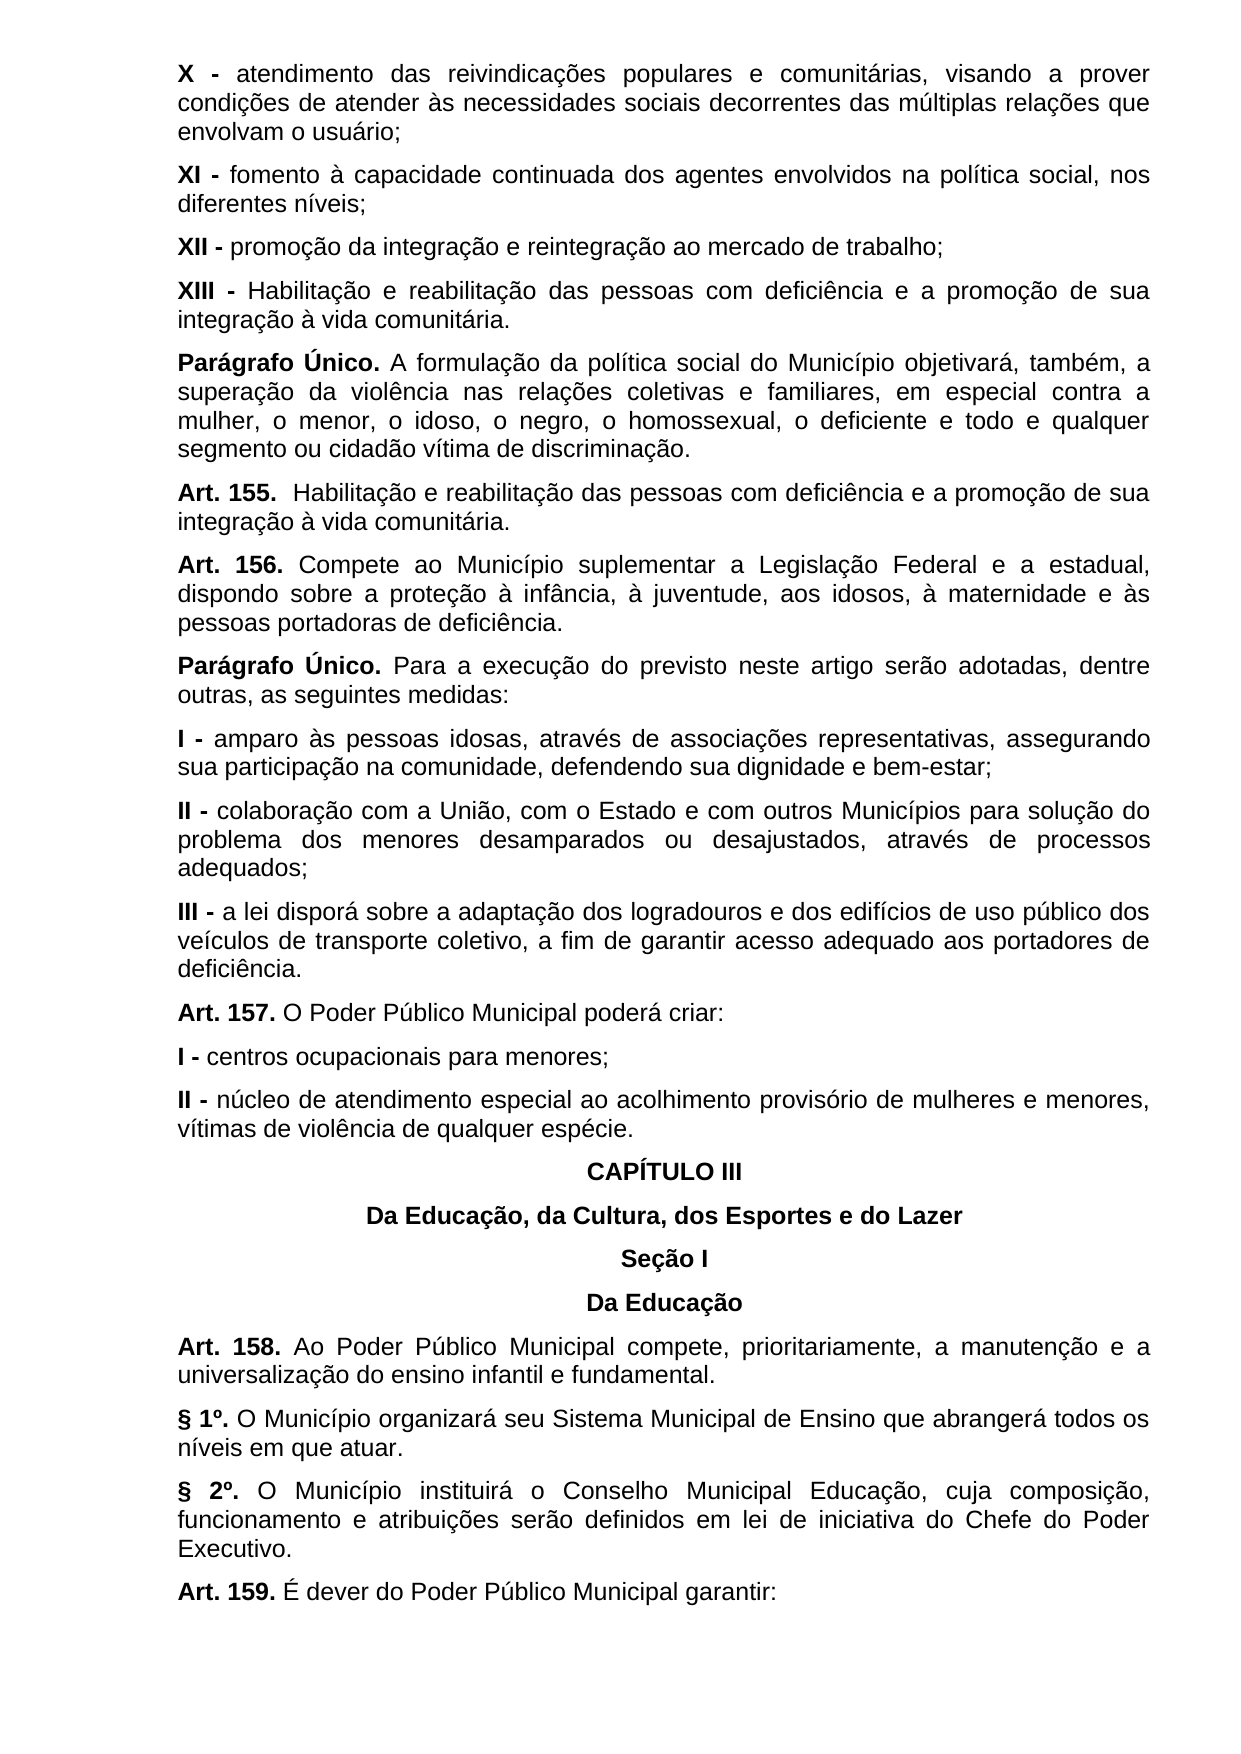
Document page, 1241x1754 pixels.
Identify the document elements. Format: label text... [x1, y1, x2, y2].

text Art. 159. É dever do Poder Público Municipal garantir: [177, 1577, 1152, 1606]
text CAPÍTULO III [177, 1157, 1152, 1186]
text Seção I [177, 1244, 1152, 1273]
text Art. 158. Ao Poder Público Municipal compete, prioritariamente, a manutenção e a universalização do ensino infantil e fundamental. [177, 1332, 1152, 1389]
text Art. 155. Habilitação e reabilitação das pessoas com deficiência e a promoção de sua integração à vida comunitária. [177, 478, 1152, 536]
text Art. 157. O Poder Público Municipal poderá criar: [177, 998, 1152, 1027]
text Parágrafo Único. A formulação da política social do Município objetivará, também, a superação da violência nas relações coletivas e familiares, em especial contra a mulher, o menor, o idoso, o negro, o homossexual, o deficiente e todo e qualquer segmento ou cidadão vítima de discriminação. [177, 348, 1152, 463]
text I - amparo às pessoas idosas, através de associações representativas, assegurando sua participação na comunidade, defendendo sua dignidade e bem-estar; [177, 724, 1152, 781]
text XII - promoção da integração e reintegração ao mercado de trabalho; [177, 232, 1152, 261]
text I - centros ocupacionais para menores; [177, 1042, 1152, 1070]
text X - atendimento das reivindicações populares e comunitárias, visando a prover condições de atender às necessidades sociais decorrentes das múltiplas relações que envolvam o usuário; [177, 59, 1152, 145]
text Parágrafo Único. Para a execução do previsto neste artigo serão adotadas, dentre outras, as seguintes medidas: [177, 651, 1152, 709]
text III - a lei disporá sobre a adaptação dos logradouros e dos edifícios de uso público dos veículos de transporte coletivo, a fim de garantir acesso adequado aos portadores de deficiência. [177, 897, 1152, 983]
text Da Educação [177, 1288, 1152, 1317]
text Art. 156. Compete ao Município suplementar a Legislação Federal e a estadual, dispondo sobre a proteção à infância, à juventude, aos idosos, à maternidade e às pessoas portadoras de deficiência. [177, 550, 1152, 637]
text XI - fomento à capacidade continuada dos agentes envolvidos na política social, nos diferentes níveis; [177, 160, 1152, 218]
text § 1º. O Município organizará seu Sistema Municipal de Ensino que abrangerá todos os níveis em que atuar. [177, 1404, 1152, 1461]
text II - núcleo de atendimento especial ao acolhimento provisório de mulheres e menores, vítimas de violência de qualquer espécie. [177, 1085, 1152, 1143]
text § 2º. O Município instituirá o Conselho Municipal Educação, cuja composição, funcionamento e atribuições serão definidos em lei de iniciativa do Chefe do Poder Executivo. [177, 1476, 1152, 1562]
text II - colaboração com a União, com o Estado e com outros Municípios para solução do problema dos menores desamparados ou desajustados, através de processos adequados; [177, 796, 1152, 882]
text Da Educação, da Cultura, dos Esportes e do Lazer [177, 1201, 1152, 1230]
text XIII - Habilitação e reabilitação das pessoas com deficiência e a promoção de sua integração à vida comunitária. [177, 276, 1152, 333]
